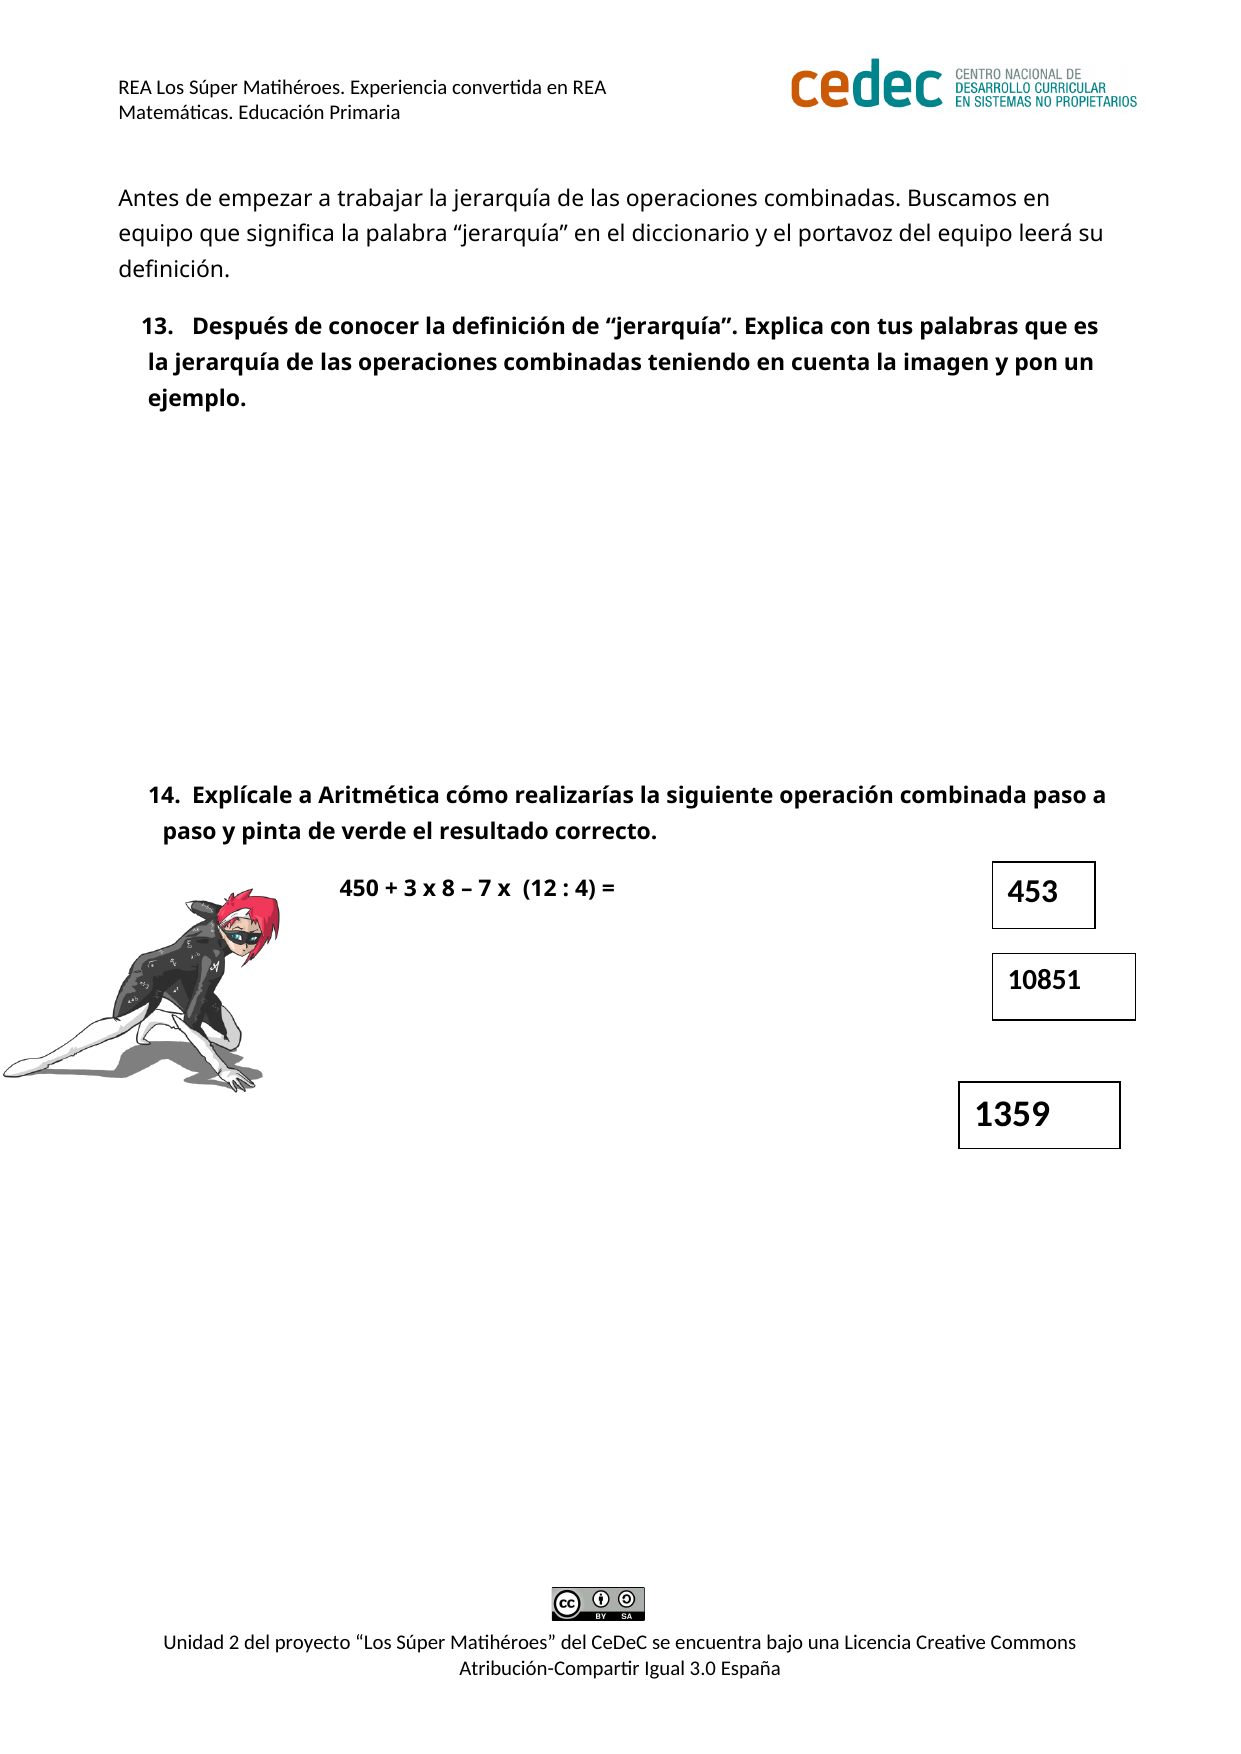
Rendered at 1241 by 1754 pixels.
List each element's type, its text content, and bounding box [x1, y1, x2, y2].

text [1096, 872, 1122, 903]
text 450 + 3 x 8 – 7 x (12 : 4) = [339, 872, 992, 903]
text Antes de empezar a trabajar la jerarquía de las operaciones combinadas. Buscamos en equipo que significa la palabra “jerarquía” en el diccionario y el portavoz del equipo leerá su definición. [118, 181, 1122, 284]
picture [0, 886, 282, 1097]
picture [789, 56, 1145, 116]
list Después de conocer la definición de “jerarquía”. Explica con tus palabras que es la jerarquía de las operaciones combinadas teniendo en cuenta la imagen y pon un ejemplo. [141, 310, 1122, 413]
list Explícale a Aritmética cómo realizarías la siguiente operación combinada paso a paso y pinta de verde el resultado correcto. [148, 779, 1122, 847]
picture [551, 1587, 645, 1621]
